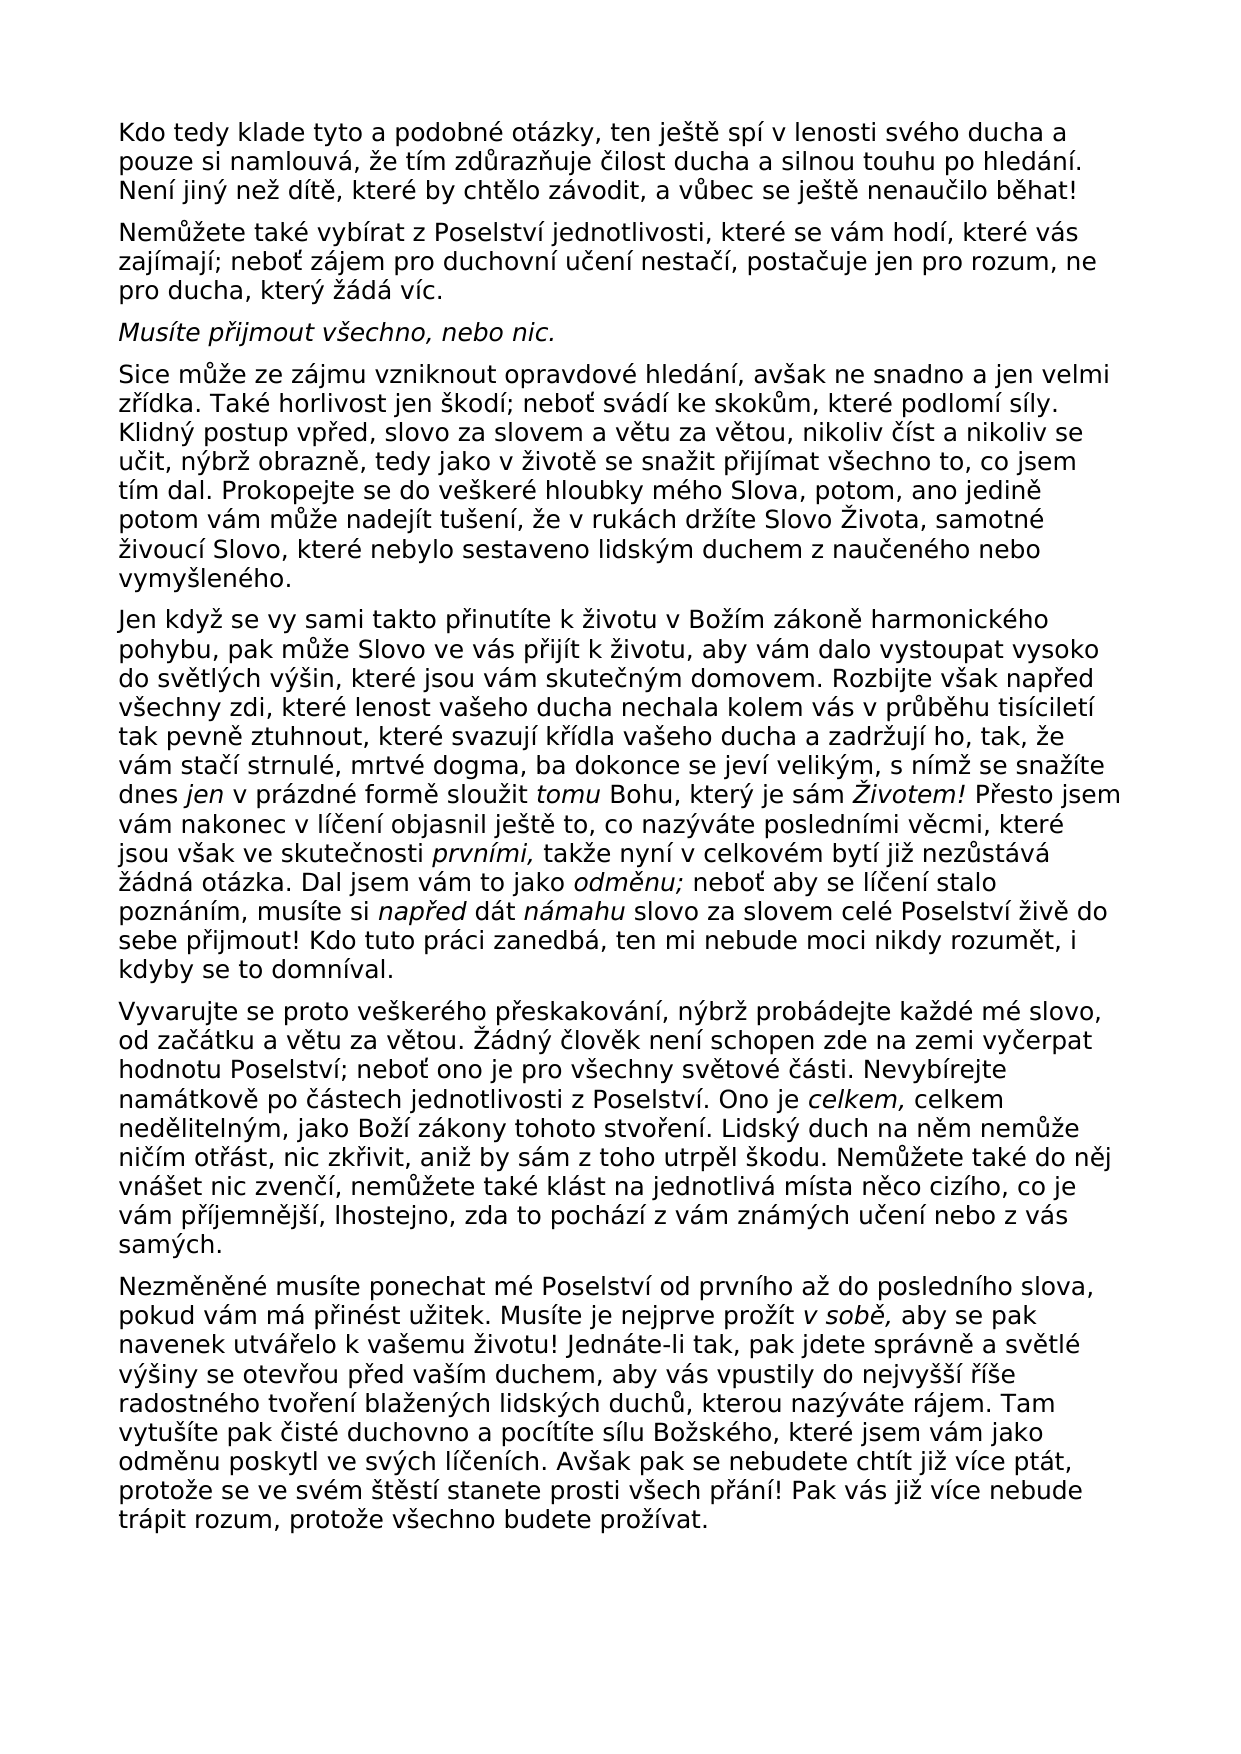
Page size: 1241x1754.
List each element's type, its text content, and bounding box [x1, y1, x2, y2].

text Musíte přijmout všechno, nebo nic. [118, 318, 1122, 347]
text Jen když se vy sami takto přinutíte k životu v Božím zákoně harmonického pohybu, pak může Slovo ve vás přijít k životu, aby vám dalo vystoupat vysoko do světlých výšin, které jsou vám skutečným domovem. Rozbijte však napřed všechny zdi, které lenost vašeho ducha nechala kolem vás v průběhu tisíciletí tak pevně ztuhnout, které svazují křídla vašeho ducha a zadržují ho, tak, že vám stačí strnulé, mrtvé dogma, ba dokonce se jeví velikým, s nímž se snažíte dnes jen v prázdné formě sloužit tomu Bohu, který je sám Životem! Přesto jsem vám nakonec v líčení objasnil ještě to, co nazýváte posledními věcmi, které jsou však ve skutečnosti prvními, takže nyní v celkovém bytí již nezůstává žádná otázka. Dal jsem vám to jako odměnu; neboť aby se líčení stalo poznáním, musíte si napřed dát námahu slovo za slovem celé Poselství živě do sebe přijmout! Kdo tuto práci zanedbá, ten mi nebude moci nikdy rozumět, i kdyby se to domníval. [118, 606, 1122, 985]
text Nezměněné musíte ponechat mé Poselství od prvního až do posledního slova, pokud vám má přinést užitek. Musíte je nejprve prožít v sobě, aby se pak navenek utvářelo k vašemu životu! Jednáte-li tak, pak jdete správně a světlé výšiny se otevřou před vaším duchem, aby vás vpustily do nejvyšší říše radostného tvoření blažených lidských duchů, kterou nazýváte rájem. Tam vytušíte pak čisté duchovno a pocítíte sílu Božského, které jsem vám jako odměnu poskytl ve svých líčeních. Avšak pak se nebudete chtít již více ptát, protože se ve svém štěstí stanete prosti všech přání! Pak vás již více nebude trápit rozum, protože všechno budete prožívat. [118, 1272, 1122, 1535]
text Kdo tedy klade tyto a podobné otázky, ten ještě spí v lenosti svého ducha a pouze si namlouvá, že tím zdůrazňuje čilost ducha a silnou touhu po hledání. Není jiný než dítě, které by chtělo závodit, a vůbec se ještě nenaučilo běhat! [118, 118, 1122, 206]
text Nemůžete také vybírat z Poselství jednotlivosti, které se vám hodí, které vás zajímají; neboť zájem pro duchovní učení nestačí, postačuje jen pro rozum, ne pro ducha, který žádá víc. [118, 218, 1122, 306]
text Vyvarujte se proto veškerého přeskakování, nýbrž probádejte každé mé slovo, od začátku a větu za větou. Žádný člověk není schopen zde na zemi vyčerpat hodnotu Poselství; neboť ono je pro všechny světové části. Nevybírejte namátkově po částech jednotlivosti z Poselství. Ono je celkem, celkem nedělitelným, jako Boží zákony tohoto stvoření. Lidský duch na něm nemůže ničím otřást, nic zkřivit, aniž by sám z toho utrpěl škodu. Nemůžete také do něj vnášet nic zvenčí, nemůžete také klást na jednotlivá místa něco cizího, co je vám příjemnější, lhostejno, zda to pochází z vám známých učení nebo z vás samých. [118, 997, 1122, 1260]
text Sice může ze zájmu vzniknout opravdové hledání, avšak ne snadno a jen velmi zřídka. Také horlivost jen škodí; neboť svádí ke skokům, které podlomí síly. Klidný postup vpřed, slovo za slovem a větu za větou, nikoliv číst a nikoliv se učit, nýbrž obrazně, tedy jako v životě se snažit přijímat všechno to, co jsem tím dal. Prokopejte se do veškeré hloubky mého Slova, potom, ano jedině potom vám může nadejít tušení, že v rukách držíte Slovo Života, samotné živoucí Slovo, které nebylo sestaveno lidským duchem z naučeného nebo vymyšleného. [118, 360, 1122, 593]
